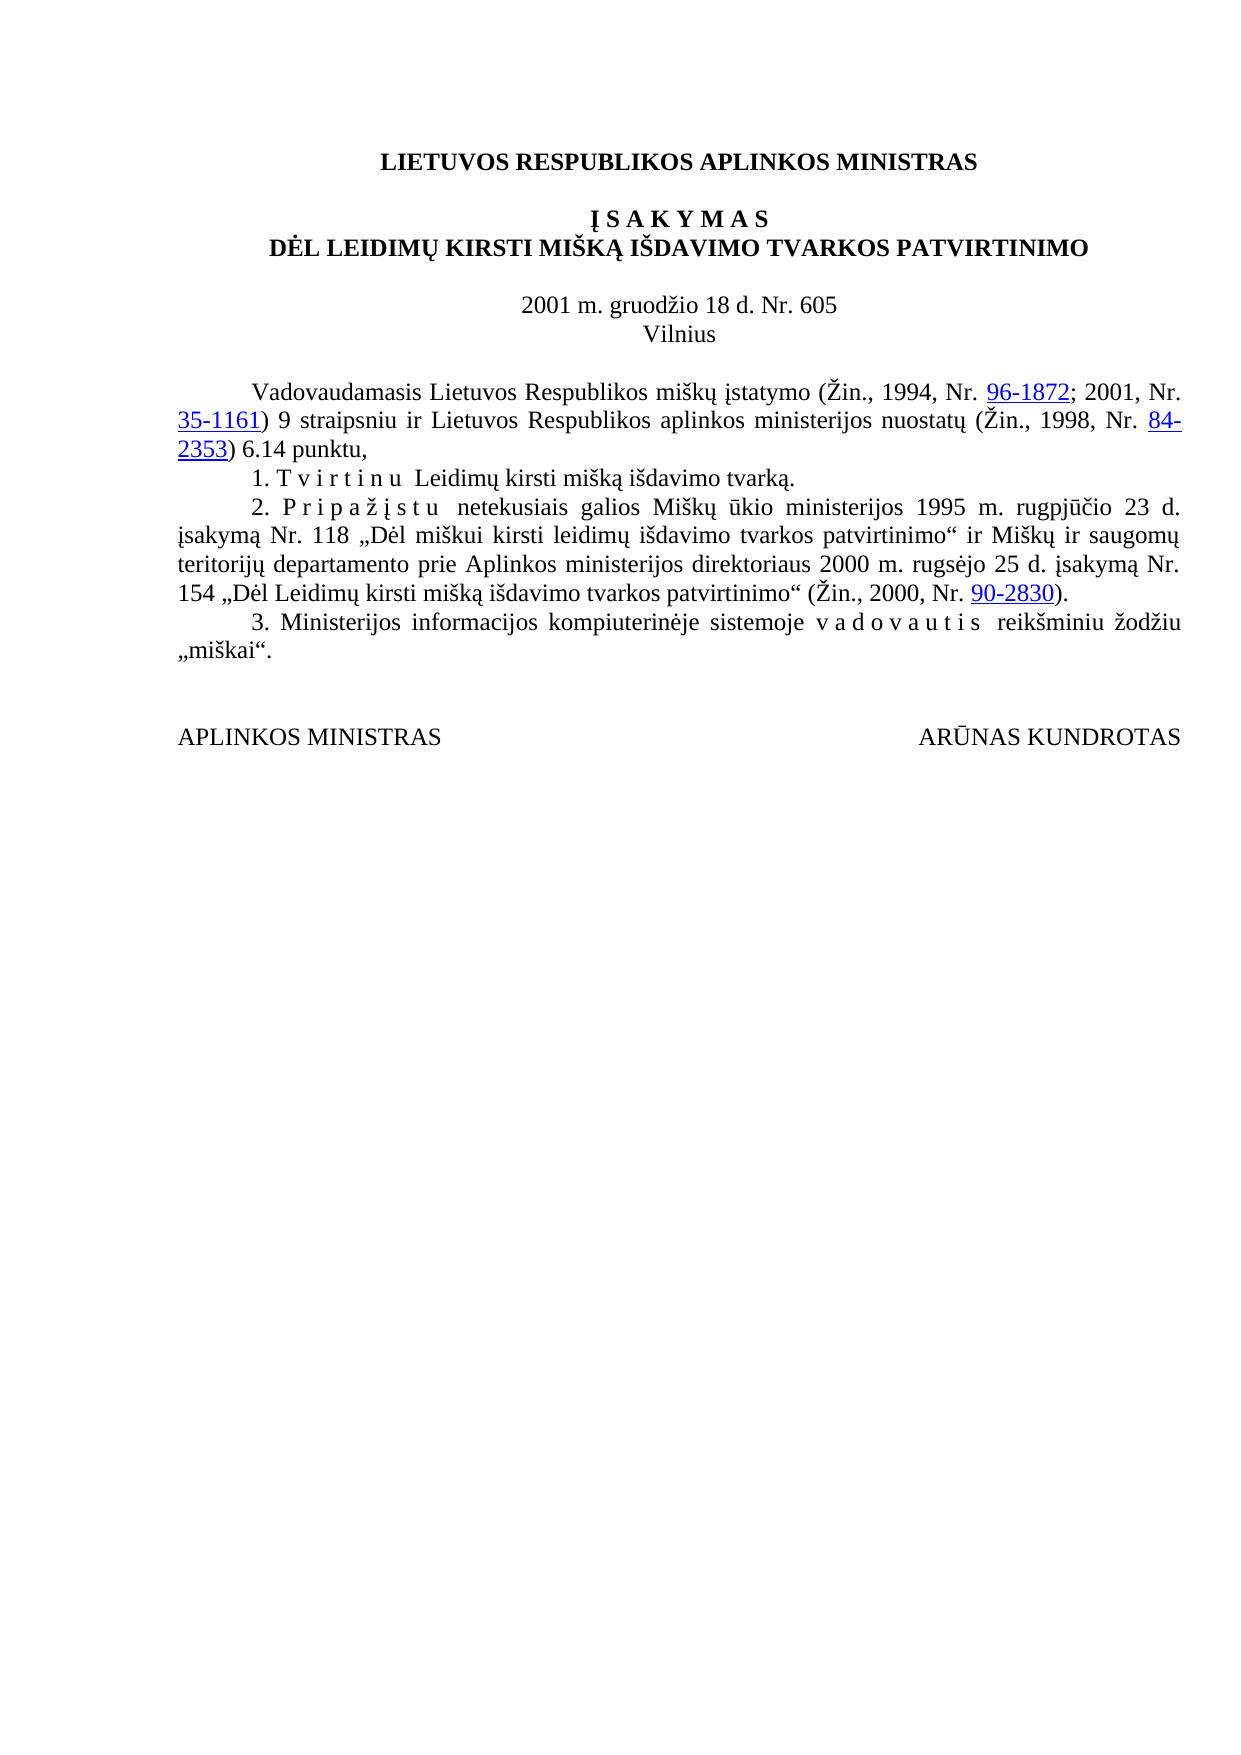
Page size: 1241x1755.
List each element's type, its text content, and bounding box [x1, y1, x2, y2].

text APLINKOS MINISTRAS ARŪNAS KUNDROTAS [177, 722, 1181, 751]
text Vilnius [177, 319, 1181, 348]
text 1. Tvirtinu Leidimų kirsti mišką išdavimo tvarką. [177, 463, 1181, 492]
text LIETUVOS RESPUBLIKOS APLINKOS MINISTRAS [177, 147, 1181, 176]
text DĖL LEIDIMŲ KIRSTI MIŠKĄ IŠDAVIMO TVARKOS PATVIRTINIMO [177, 233, 1181, 262]
text 3. Ministerijos informacijos kompiuterinėje sistemoje vadovautis reikšminiu žodžiu „miškai“. [177, 607, 1181, 664]
text 2001 m. gruodžio 18 d. Nr. 605 [177, 291, 1181, 319]
text 2. Pripažįstu netekusiais galios Miškų ūkio ministerijos 1995 m. rugpjūčio 23 d. įsakymą Nr. 118 „Dėl miškui kirsti leidimų išdavimo tvarkos patvirtinimo“ ir Miškų ir saugomų teritorijų departamento prie Aplinkos ministerijos direktoriaus 2000 m. rugsėjo 25 d. įsakymą Nr. 154 „Dėl Leidimų kirsti mišką išdavimo tvarkos patvirtinimo“ (Žin., 2000, Nr. 90-2830). [177, 492, 1181, 607]
text Į S A K Y M A S [177, 204, 1181, 233]
text Vadovaudamasis Lietuvos Respublikos miškų įstatymo (Žin., 1994, Nr. 96-1872; 2001, Nr. 35-1161) 9 straipsniu ir Lietuvos Respublikos aplinkos ministerijos nuostatų (Žin., 1998, Nr. 84-2353) 6.14 punktu, [177, 377, 1181, 463]
